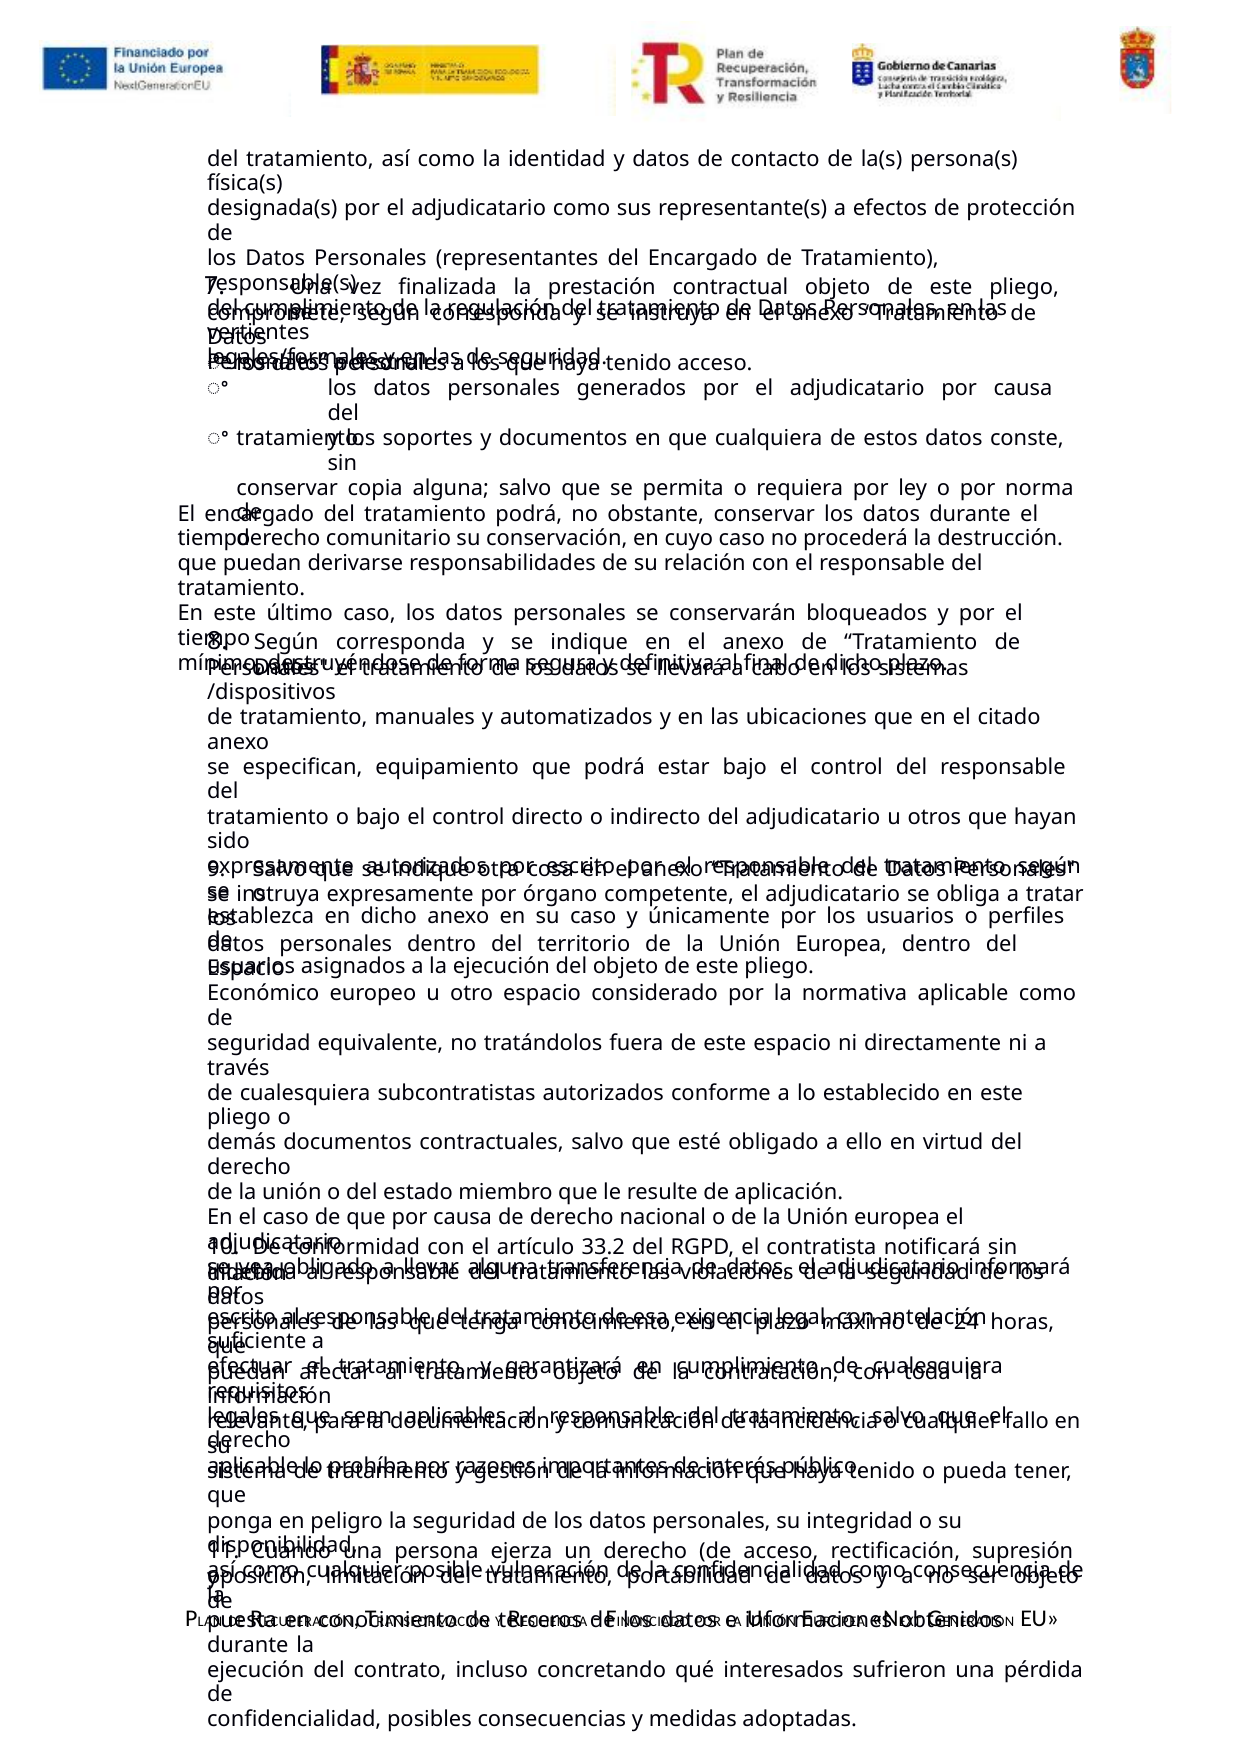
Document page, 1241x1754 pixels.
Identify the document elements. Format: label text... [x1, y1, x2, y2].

text se instruya expresamente por órgano competente, el adjudicatario se obliga a tratar los [207, 882, 1088, 931]
text puesta en conocimiento de terceros de los datos e informaciones obtenidos durante la [207, 1613, 1088, 1657]
text tratamiento. [249, 426, 327, 450]
text de tratamiento, manuales y automatizados y en las ubicaciones que en el citado anexo [207, 705, 1088, 754]
text Según corresponda y se indique en el anexo de “Tratamiento de Datos [254, 630, 1088, 655]
text Una vez finalizada la prestación contractual objeto de este pliego, se [290, 275, 1088, 300]
text indebida al responsable del tratamiento las violaciones de la seguridad de los datos [207, 1260, 1088, 1309]
text ꢀ [207, 426, 249, 451]
text designada(s) por el adjudicatario como sus representante(s) a efectos de protección de [207, 196, 1088, 245]
text tratamiento o bajo el control directo o indirecto del adjudicatario u otros que hayan sido [207, 804, 1088, 853]
text En este último caso, los datos personales se conservarán bloqueados y por el tiempo [177, 601, 1088, 650]
text 10. De conformidad con el artículo 33.2 del RGPD, el contratista notificará sin dilación [207, 1234, 1088, 1260]
text 11. Cuando una persona ejerza un derecho (de acceso, rectificación, supresión y [207, 1538, 1088, 1564]
text ꢀ [207, 376, 249, 400]
text oposición, limitación del tratamiento, portabilidad de datos y a no ser objeto de [207, 1564, 1088, 1613]
text datos personales dentro del territorio de la Unión Europea, dentro del Espacio [207, 931, 1088, 980]
text Económico europeo u otro espacio considerado por la normativa aplicable como de [207, 981, 1088, 1030]
text 9. [207, 857, 250, 881]
text relevante, para la documentación y comunicación de la incidencia o cualquier fallo en su [207, 1409, 1088, 1458]
text los datos personales a los que haya tenido acceso. [236, 351, 1088, 375]
text demás documentos contractuales, salvo que esté obligado a ello en virtud del derecho [207, 1130, 1088, 1179]
text ponga en peligro la seguridad de los datos personales, su integridad o su disponibilidad, [207, 1508, 1088, 1538]
text ꢀ [207, 351, 236, 375]
text seguridad equivalente, no tratándolos fuera de este espacio ni directamente ni a través [207, 1031, 1088, 1080]
text personales de las que tenga conocimiento, en el plazo máximo de 24 horas, que [207, 1310, 1088, 1359]
text y los soportes y documentos en que cualquiera de estos datos conste, sin [327, 426, 1088, 475]
text confidencialidad, posibles consecuencias y medidas adoptadas. [207, 1707, 1088, 1732]
text Personales" el tratamiento de los datos se llevará a cabo en los sistemas /dispositivos [207, 655, 1088, 704]
text de la unión o del estado miembro que le resulte de aplicación. [207, 1180, 1088, 1204]
text Salvo que se indique otra cosa en el anexo “Tratamiento de Datos Personales" o [252, 857, 1088, 882]
text ejecución del contrato, incluso concretando qué interesados sufrieron una pérdida de [207, 1658, 1088, 1707]
text los Datos Personales (representantes del Encargado de Tratamiento), responsable(s) [207, 246, 1088, 295]
text del tratamiento, así como la identidad y datos de contacto de la(s) persona(s) física(s) [207, 146, 1088, 195]
text 7. [204, 272, 249, 300]
text los datos personales generados por el adjudicatario por causa del [327, 376, 1088, 425]
text expresamente autorizados por escrito por el responsable del tratamiento según se [207, 854, 1088, 861]
text 8. [207, 627, 252, 655]
text PLAN DE RECUPERACIÓN, TRANSFORMACIÓN Y RESILIENCIA - FINANCIADO POR LA UNIÓN EUROPEA «NEXT GENERATION EU» [185, 1604, 1083, 1632]
text sistema de tratamiento y gestión de la información que haya tenido o pueda tener, que [207, 1459, 1088, 1508]
text se especifican, equipamiento que podrá estar bajo el control del responsable del [207, 755, 1088, 804]
text de cualesquiera subcontratistas autorizados conforme a lo establecido en este pliego o [207, 1081, 1088, 1129]
text que puedan derivarse responsabilidades de su relación con el responsable del tratamiento. [177, 551, 1088, 600]
text puedan afectar al tratamiento objeto de la contratación, con toda la información [207, 1359, 1088, 1408]
text En el caso de que por causa de derecho nacional o de la Unión europea el adjudicatario [207, 1205, 1088, 1234]
text conservar copia alguna; salvo que se permita o requiera por ley o por norma de [236, 476, 1088, 502]
text compromete, según corresponda y se instruya en el anexo “Tratamiento de Datos [207, 300, 1088, 349]
text El encargado del tratamiento podrá, no obstante, conservar los datos durante el tiempo [177, 502, 1088, 551]
